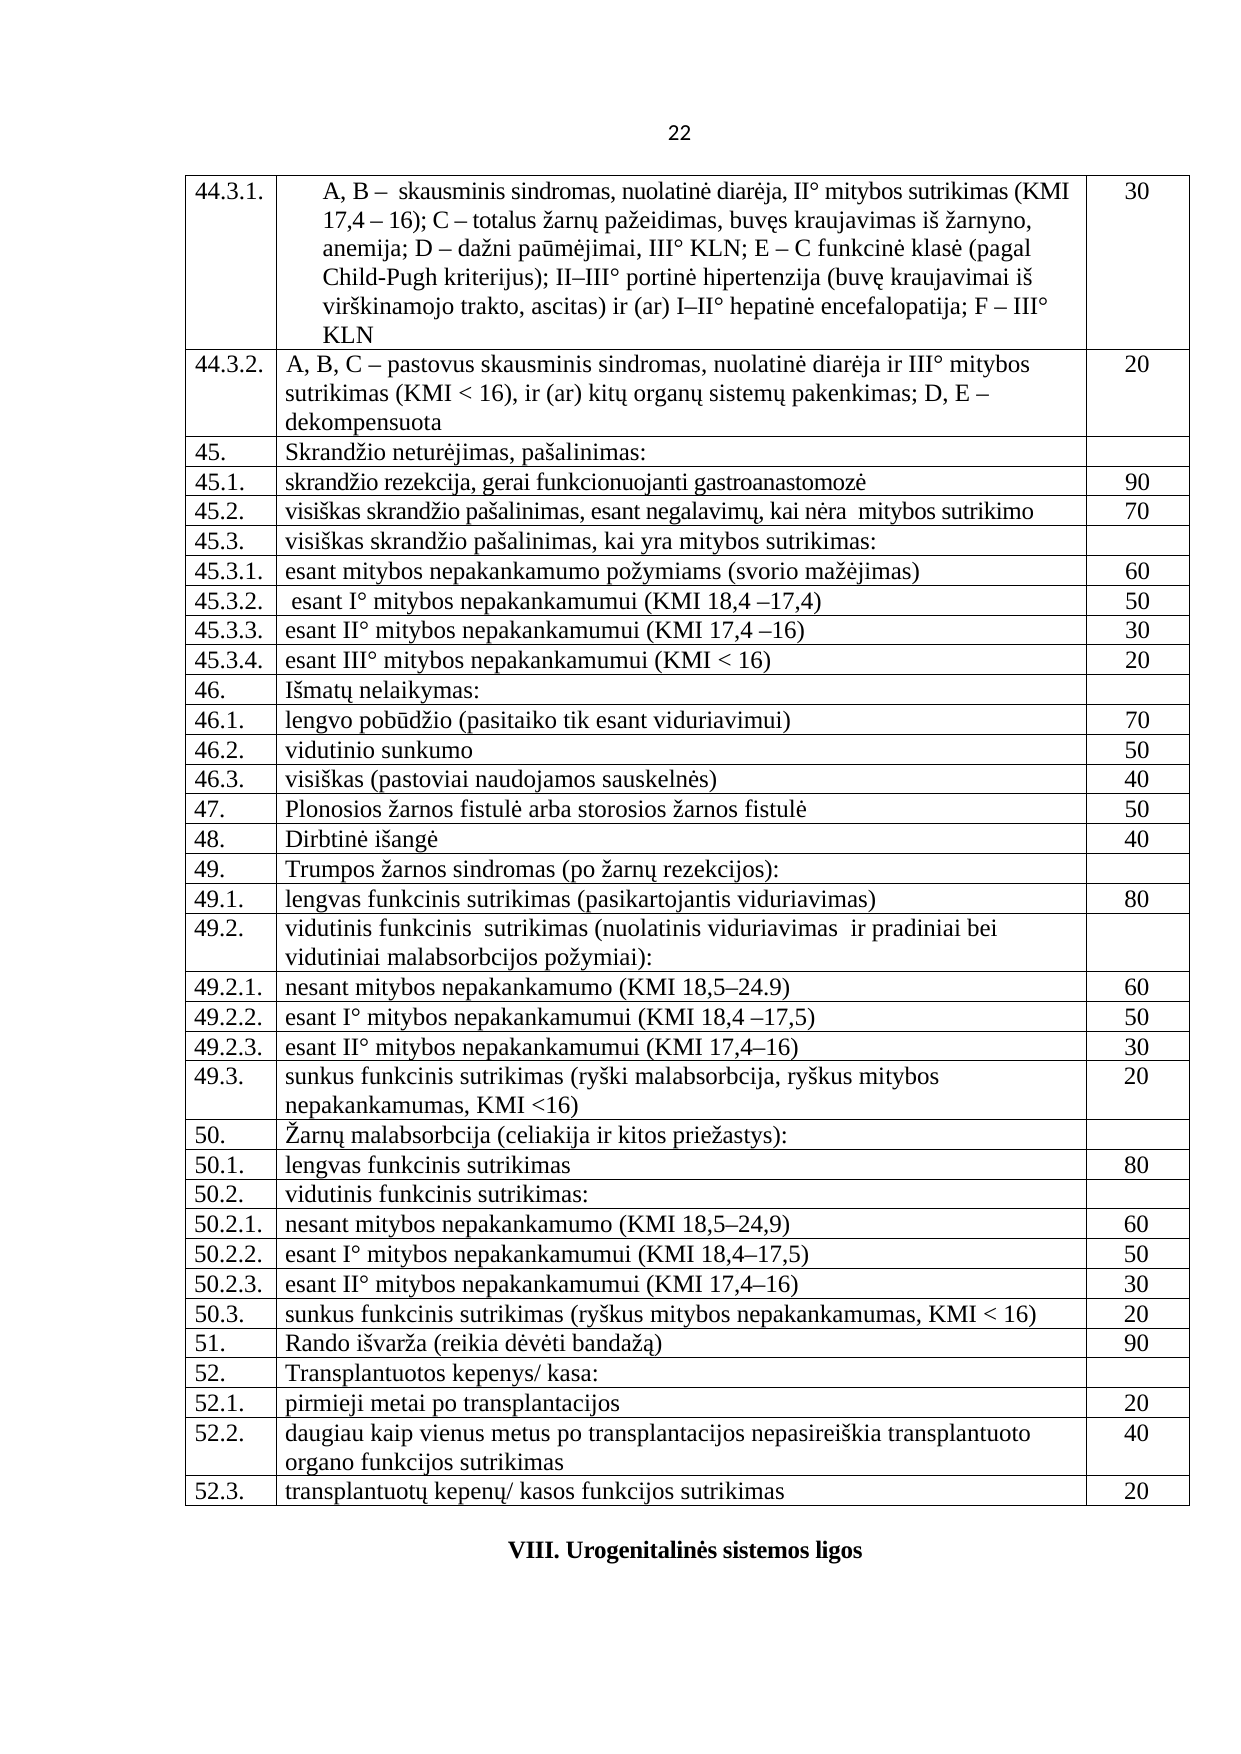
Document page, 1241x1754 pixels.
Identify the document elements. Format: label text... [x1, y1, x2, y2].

table_cell 45.3. [186, 526, 276, 555]
table_cell 44.3.2. [186, 350, 276, 436]
table_cell esant II° mitybos nepakankamumui (KMI 17,4–16) [277, 1032, 1086, 1060]
table_cell 80 [1087, 1150, 1189, 1178]
table_cell 45. [186, 437, 276, 466]
table_cell skrandžio rezekcija, gerai funkcionuojanti gastroanastomozė [277, 467, 1086, 495]
table_cell 52.1. [186, 1388, 276, 1417]
table_cell [1087, 526, 1189, 555]
table_cell 70 [1087, 705, 1189, 734]
table_cell transplantuotų kepenų/ kasos funkcijos sutrikimas [277, 1476, 1086, 1505]
table_cell 50 [1087, 586, 1189, 614]
table_cell Išmatų nelaikymas: [277, 675, 1086, 704]
table_cell 60 [1087, 1209, 1189, 1238]
table_cell [1087, 1358, 1189, 1387]
table_cell Skrandžio neturėjimas, pašalinimas: [277, 437, 1086, 466]
table_cell lengvas funkcinis sutrikimas (pasikartojantis viduriavimas) [277, 884, 1086, 912]
table_cell esant II° mitybos nepakankamumui (KMI 17,4–16) [277, 1269, 1086, 1298]
table_cell 30 [1087, 1032, 1189, 1060]
table_cell 50. [186, 1120, 276, 1149]
table_cell 60 [1087, 556, 1189, 585]
table_cell 30 [1087, 1269, 1189, 1298]
table_cell 46.1. [186, 705, 276, 734]
table_cell Transplantuotos kepenys/ kasa: [277, 1358, 1086, 1387]
table_cell 20 [1087, 1299, 1189, 1327]
table_cell sunkus funkcinis sutrikimas (ryškus mitybos nepakankamumas, KMI < 16) [277, 1299, 1086, 1327]
table_cell nesant mitybos nepakankamumo (KMI 18,5–24.9) [277, 972, 1086, 1001]
table_cell 40 [1087, 1418, 1189, 1475]
table_cell 46. [186, 675, 276, 704]
table_cell 52. [186, 1358, 276, 1387]
table_cell Dirbtinė išangė [277, 824, 1086, 853]
table_cell visiškas (pastoviai naudojamos sauskelnės) [277, 765, 1086, 793]
table_cell 52.3. [186, 1476, 276, 1505]
table_cell 46.3. [186, 765, 276, 793]
table_cell [1087, 854, 1189, 883]
table_cell 49.2.3. [186, 1032, 276, 1060]
table_cell 50.1. [186, 1150, 276, 1178]
table_cell vidutinis funkcinis sutrikimas: [277, 1180, 1086, 1208]
table_cell esant mitybos nepakankamumo požymiams (svorio mažėjimas) [277, 556, 1086, 585]
table_cell esant I° mitybos nepakankamumui (KMI 18,4–17,5) [277, 1239, 1086, 1268]
table_cell [1087, 914, 1189, 971]
table_cell 50 [1087, 1002, 1189, 1031]
table_cell 49.2.1. [186, 972, 276, 1001]
table_cell vidutinis funkcinis sutrikimas (nuolatinis viduriavimas ir pradiniai bei vidutiniai malabsorbcijos požymiai): [277, 914, 1086, 971]
table_cell Rando išvarža (reikia dėvėti bandažą) [277, 1329, 1086, 1357]
table_cell 45.3.3. [186, 616, 276, 644]
table_cell Trumpos žarnos sindromas (po žarnų rezekcijos): [277, 854, 1086, 883]
table_cell 45.1. [186, 467, 276, 495]
table_cell esant I° mitybos nepakankamumui (KMI 18,4 –17,4) [277, 586, 1086, 614]
table_cell 50 [1087, 1239, 1189, 1268]
table_cell 49. [186, 854, 276, 883]
table_cell A, B – skausminis sindromas, nuolatinė diarėja, II° mitybos sutrikimas (KMI 17,4 – 16); C – totalus žarnų pažeidimas, buvęs kraujavimas iš žarnyno, anemija; D – dažni paūmėjimai, III° KLN; E – C funkcinė klasė (pagal Child-Pugh kriterijus); II–III° portinė hipertenzija (buvę kraujavimai iš virškinamojo trakto, ascitas) ir (ar) I–II° hepatinė encefalopatija; F – III° KLN [277, 176, 1086, 348]
table_cell 20 [1087, 645, 1189, 674]
table_cell 20 [1087, 350, 1189, 436]
table_cell 50 [1087, 794, 1189, 823]
table_cell 49.2.2. [186, 1002, 276, 1031]
table_cell 30 [1087, 616, 1189, 644]
table_cell esant III° mitybos nepakankamumui (KMI < 16) [277, 645, 1086, 674]
table_cell 51. [186, 1329, 276, 1357]
table_cell [1087, 675, 1189, 704]
table_cell vidutinio sunkumo [277, 735, 1086, 763]
table_cell 45.2. [186, 496, 276, 525]
table_cell 30 [1087, 176, 1189, 348]
table_cell 50 [1087, 735, 1189, 763]
table_cell 70 [1087, 496, 1189, 525]
table_cell 52.2. [186, 1418, 276, 1475]
table_cell 80 [1087, 884, 1189, 912]
table_cell 20 [1087, 1061, 1189, 1119]
table_cell 46.2. [186, 735, 276, 763]
table_cell 60 [1087, 972, 1189, 1001]
table_cell daugiau kaip vienus metus po transplantacijos nepasireiškia transplantuoto organo funkcijos sutrikimas [277, 1418, 1086, 1475]
table_cell [1087, 1120, 1189, 1149]
table_cell 40 [1087, 824, 1189, 853]
table_cell nesant mitybos nepakankamumo (KMI 18,5–24,9) [277, 1209, 1086, 1238]
table_cell esant II° mitybos nepakankamumui (KMI 17,4 –16) [277, 616, 1086, 644]
table_cell lengvo pobūdžio (pasitaiko tik esant viduriavimui) [277, 705, 1086, 734]
table_cell 20 [1087, 1388, 1189, 1417]
table_cell 47. [186, 794, 276, 823]
table_cell 90 [1087, 1329, 1189, 1357]
table_cell visiškas skrandžio pašalinimas, kai yra mitybos sutrikimas: [277, 526, 1086, 555]
table_cell 50.2.2. [186, 1239, 276, 1268]
table_cell 40 [1087, 765, 1189, 793]
table_cell 50.2.3. [186, 1269, 276, 1298]
table_cell esant I° mitybos nepakankamumui (KMI 18,4 –17,5) [277, 1002, 1086, 1031]
table_cell Plonosios žarnos fistulė arba storosios žarnos fistulė [277, 794, 1086, 823]
table_cell sunkus funkcinis sutrikimas (ryški malabsorbcija, ryškus mitybos nepakankamumas, KMI <16) [277, 1061, 1086, 1119]
text VIII. Urogenitalinės sistemos ligos [189, 1535, 1181, 1564]
table_cell 50.2.1. [186, 1209, 276, 1238]
table_cell 45.3.2. [186, 586, 276, 614]
table_cell [1087, 437, 1189, 466]
table_cell Žarnų malabsorbcija (celiakija ir kitos priežastys): [277, 1120, 1086, 1149]
table_cell A, B, C – pastovus skausminis sindromas, nuolatinė diarėja ir III° mitybos sutrikimas (KMI < 16), ir (ar) kitų organų sistemų pakenkimas; D, E – dekompensuota [277, 350, 1086, 436]
table_cell visiškas skrandžio pašalinimas, esant negalavimų, kai nėra mitybos sutrikimo [277, 496, 1086, 525]
table_cell 45.3.4. [186, 645, 276, 674]
table_cell 44.3.1. [186, 176, 276, 348]
table_cell 49.2. [186, 914, 276, 971]
table_cell 45.3.1. [186, 556, 276, 585]
table_cell pirmieji metai po transplantacijos [277, 1388, 1086, 1417]
table_cell 49.3. [186, 1061, 276, 1119]
table_cell 48. [186, 824, 276, 853]
table_cell 50.3. [186, 1299, 276, 1327]
table_cell [1087, 1180, 1189, 1208]
table_cell 90 [1087, 467, 1189, 495]
table_cell 20 [1087, 1476, 1189, 1505]
table_cell lengvas funkcinis sutrikimas [277, 1150, 1086, 1178]
table_cell 50.2. [186, 1180, 276, 1208]
table_cell 49.1. [186, 884, 276, 912]
